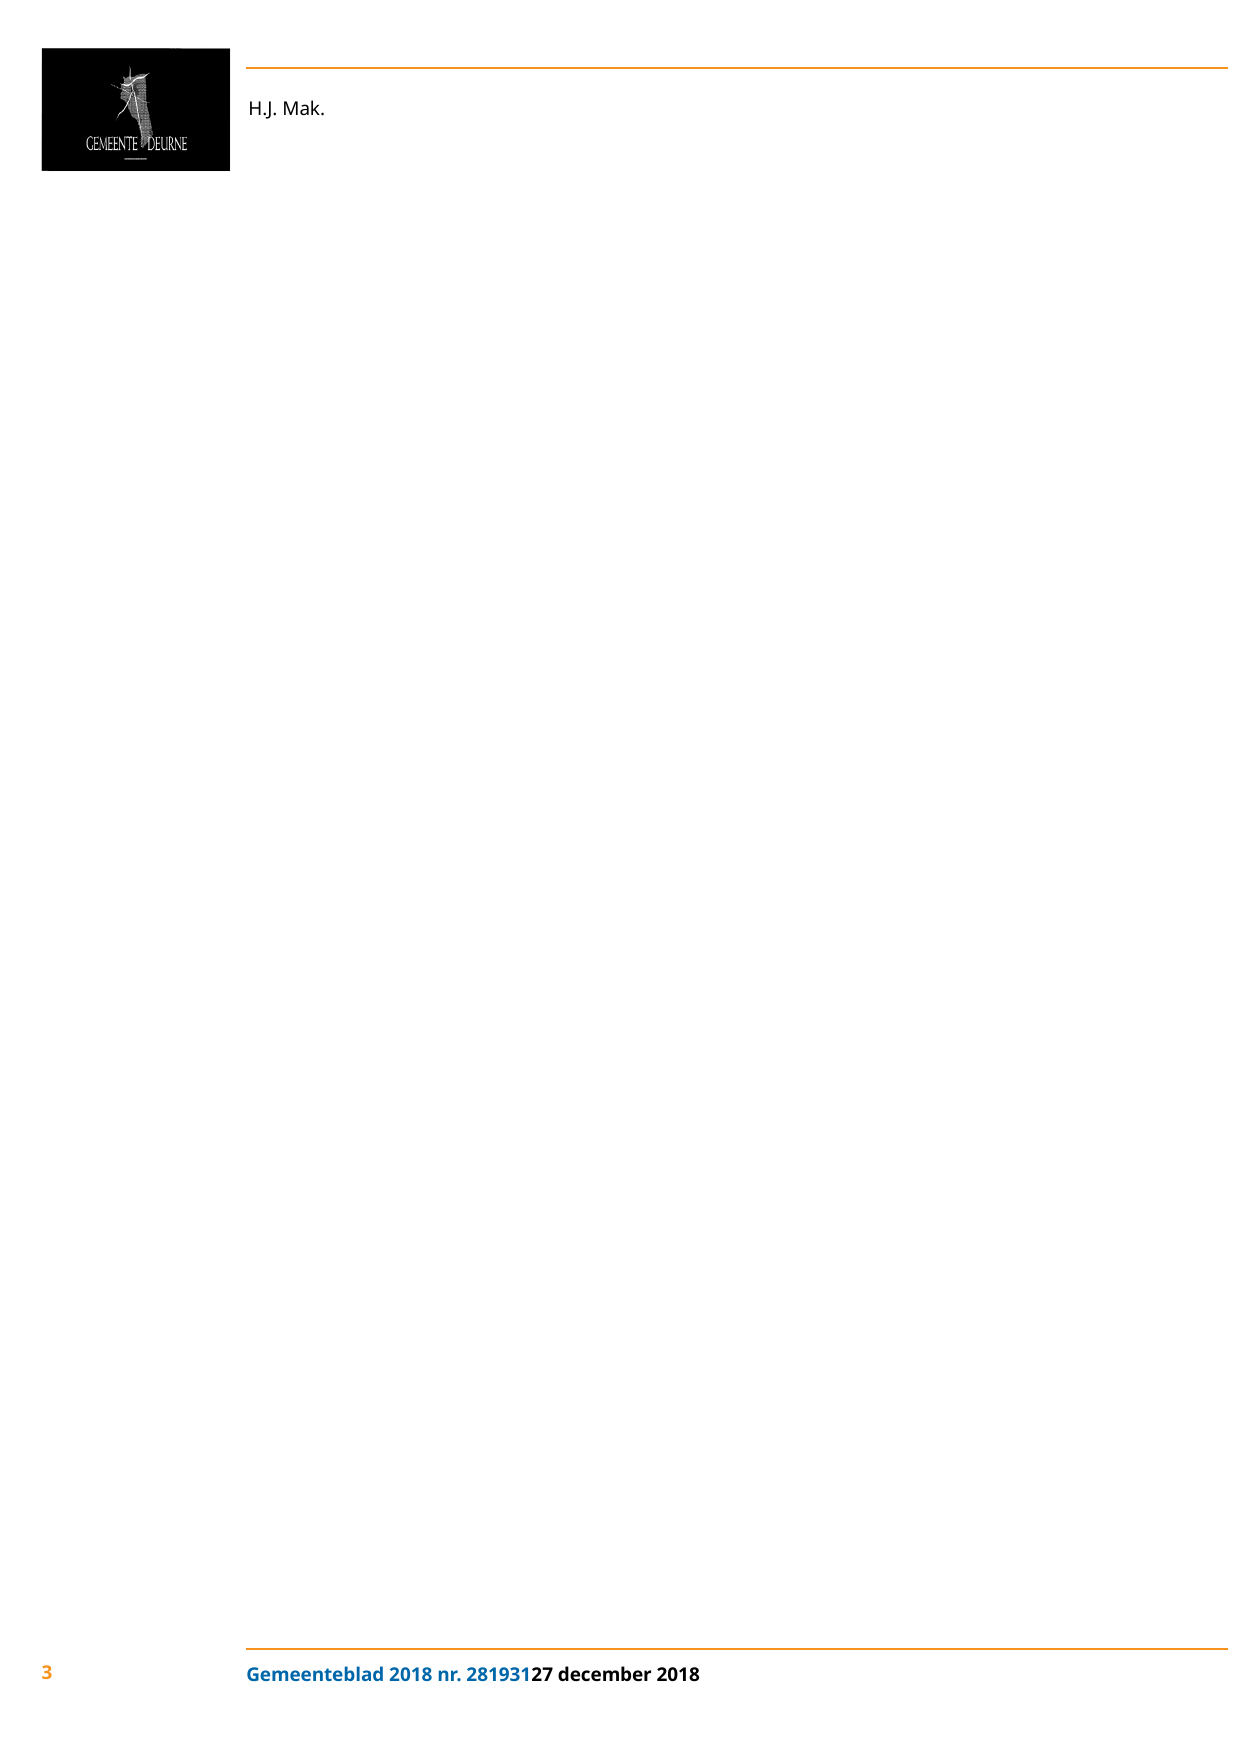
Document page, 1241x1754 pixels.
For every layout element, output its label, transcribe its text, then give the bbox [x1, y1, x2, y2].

text H.J. Mak. [248, 95, 1152, 121]
picture [41, 47, 231, 172]
